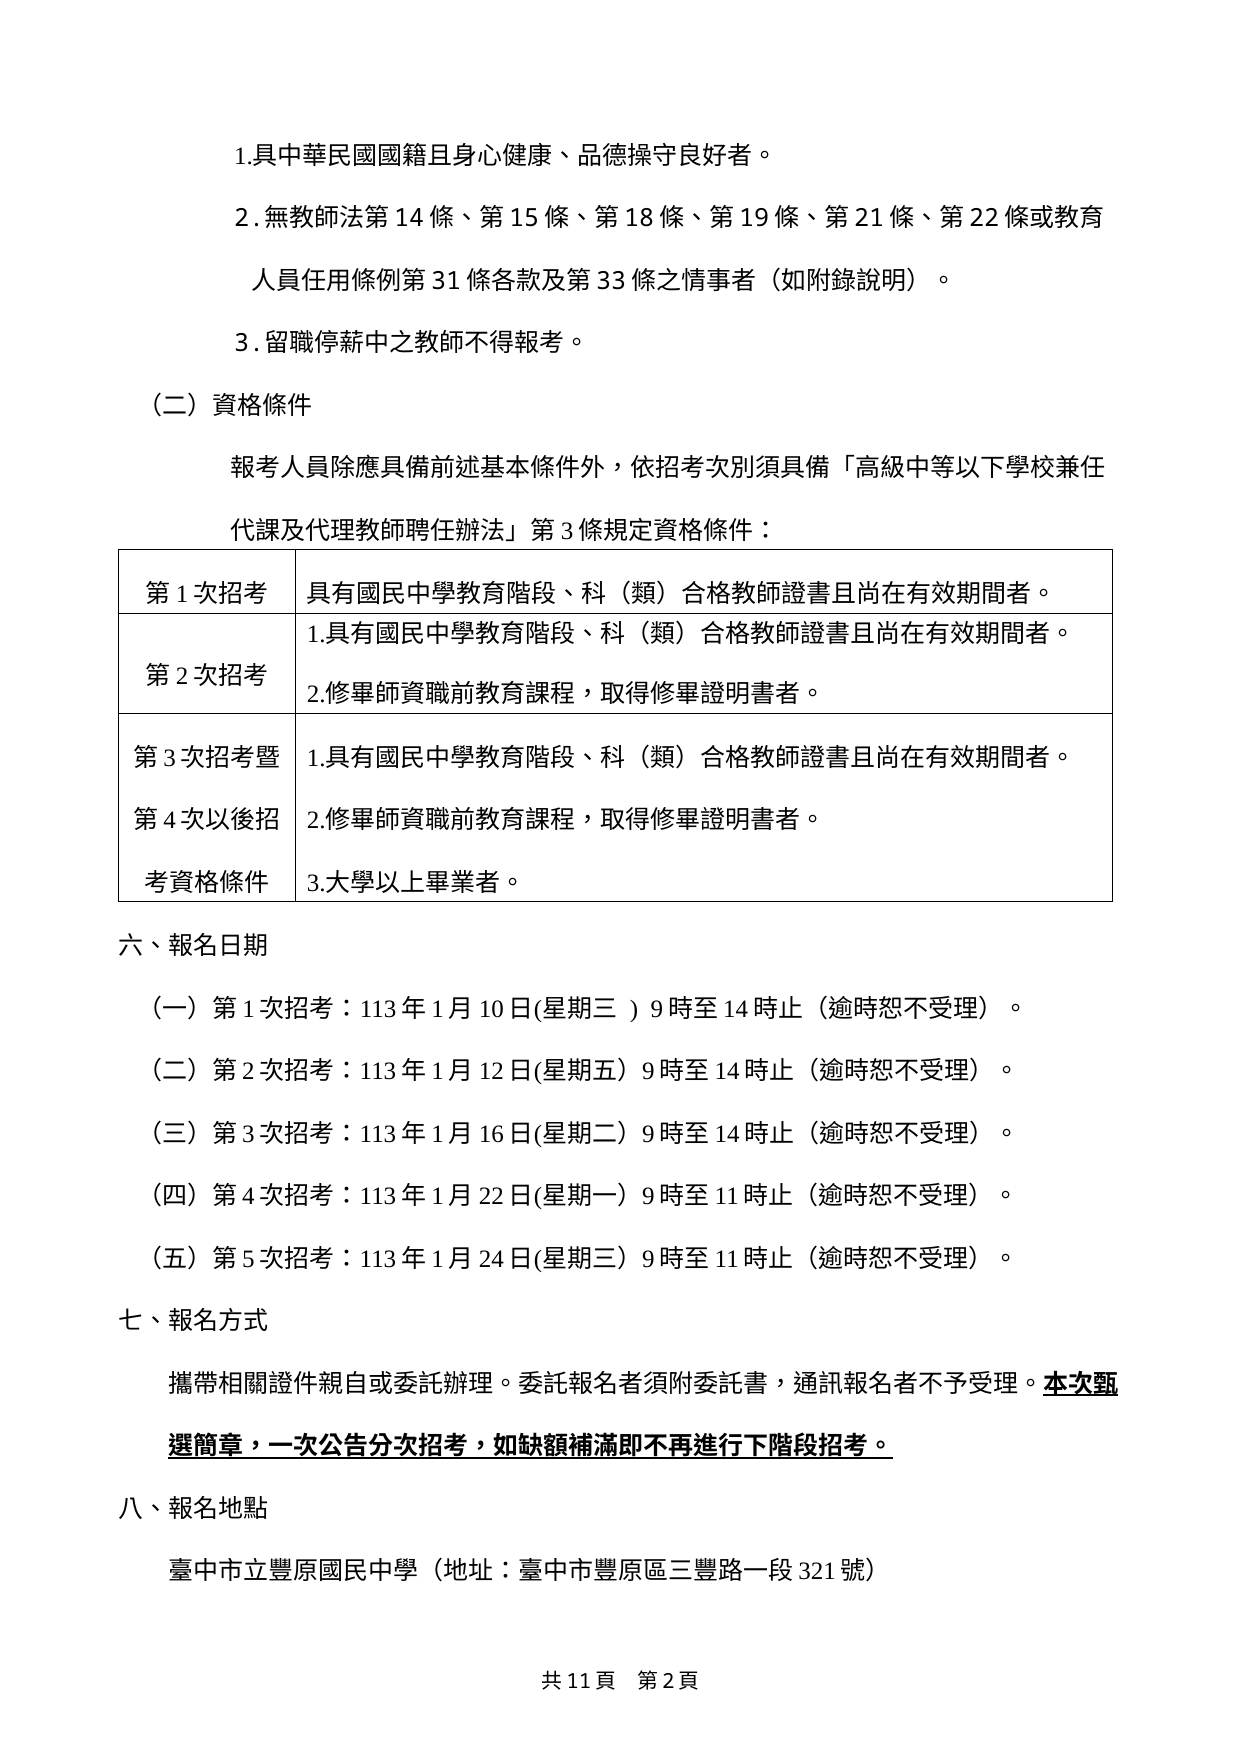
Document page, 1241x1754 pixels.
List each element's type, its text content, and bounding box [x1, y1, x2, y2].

text 報考人員除應具備前述基本條件外，依招考次別須具備「高級中等以下學校兼任代課及代理教師聘任辦法」第3條規定資格條件： [231, 424, 1122, 549]
text （一）第1次招考：113年1月10日(星期三 ) 9時至14時止（逾時恕不受理）。 [137, 965, 1122, 1027]
table_cell 1.具有國民中學教育階段、科（類）合格教師證書且尚在有效期間者。 2.修畢師資職前教育課程，取得修畢證明書者。 3.大學以上畢業者。 [296, 714, 1112, 901]
text 2.無教師法第14條、第15條、第18條、第19條、第21條、第22條或教育人員任用條例第31條各款及第33條之情事者（如附錄說明）。 [234, 174, 1122, 299]
table_header 具有國民中學教育階段、科（類）合格教師證書且尚在有效期間者。 [296, 550, 1112, 613]
table_cell 1.具有國民中學教育階段、科（類）合格教師證書且尚在有效期間者。 2.修畢師資職前教育課程，取得修畢證明書者。 [296, 614, 1112, 713]
text （五）第5次招考：113年1月24日(星期三）9時至11時止（逾時恕不受理）。 [118, 1215, 1122, 1277]
text 七、報名方式 攜帶相關證件親自或委託辦理。委託報名者須附委託書，通訊報名者不予受理。本次甄選簡章，一次公告分次招考，如缺額補滿即不再進行下階段招考。 [118, 1277, 1122, 1465]
text 六、報名日期 [118, 902, 1122, 965]
text （四）第4次招考：113年1月22日(星期一）9時至11時止（逾時恕不受理）。 [118, 1152, 1122, 1215]
text 八、報名地點 臺中市立豐原國民中學（地址：臺中市豐原區三豐路一段321號） [118, 1465, 1122, 1590]
text （二）第2次招考：113年1月12日(星期五）9時至14時止（逾時恕不受理）。 [118, 1027, 1122, 1090]
table_cell 第2次招考 [119, 614, 295, 713]
text 3.留職停薪中之教師不得報考。 [221, 299, 1122, 362]
text 1.具中華民國國籍且身心健康、品德操守良好者。 [221, 112, 1122, 174]
table_header 第1次招考 [119, 550, 295, 613]
table_cell 第3次招考暨 第4次以後招考資格條件 [119, 714, 295, 901]
text （二）資格條件 [118, 362, 1122, 424]
text （三）第3次招考：113年1月16日(星期二）9時至14時止（逾時恕不受理）。 [118, 1090, 1122, 1152]
